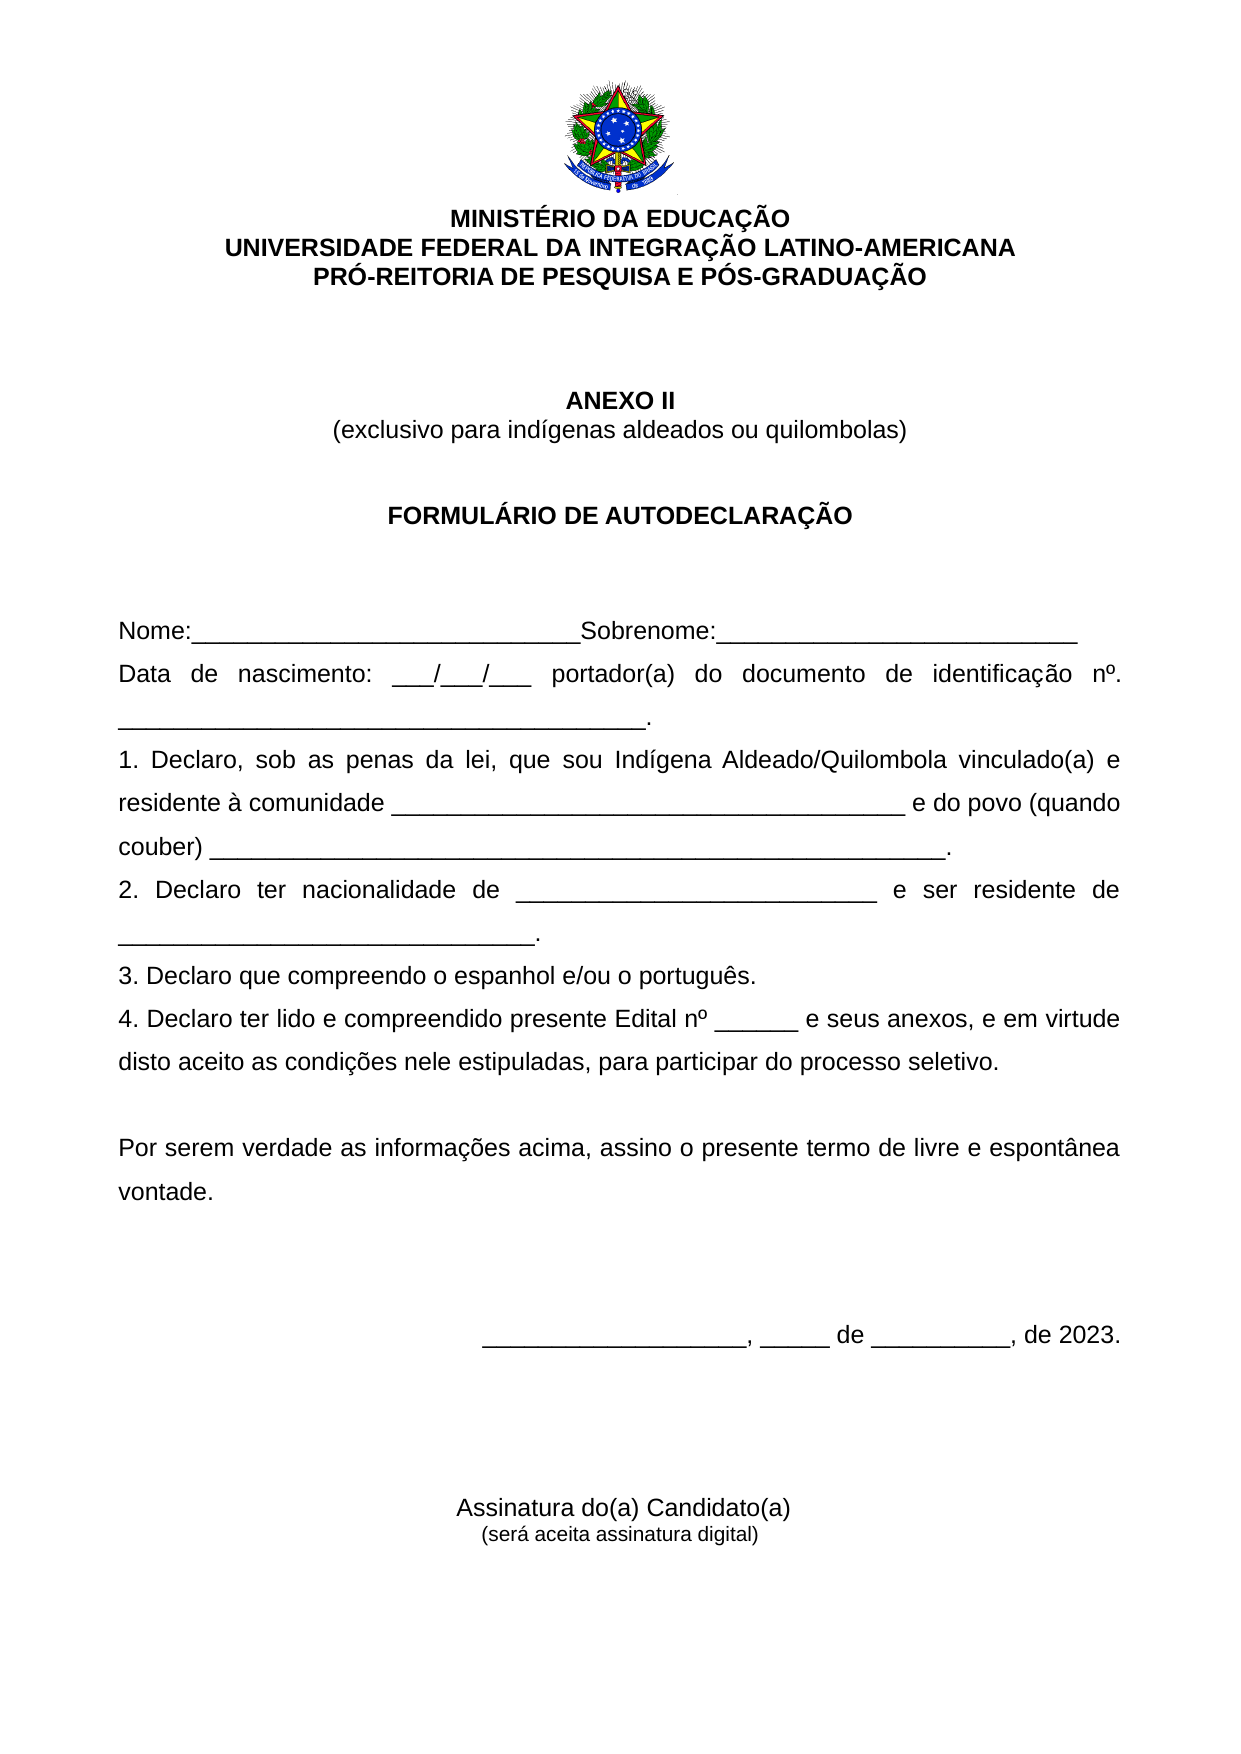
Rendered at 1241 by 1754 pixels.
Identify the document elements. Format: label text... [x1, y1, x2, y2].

text Assinatura do(a) Candidato(a) [118, 1493, 1122, 1521]
text Nome:____________________________Sobrenome:__________________________ [118, 616, 1122, 644]
text MINISTÉRIO DA EDUCAÇÃO [118, 204, 1122, 233]
text Data de nascimento: ___/___/___ portador(a) do documento de identificação nº. ______________________________________. [118, 659, 1122, 731]
text FORMULÁRIO DE AUTODECLARAÇÃO [118, 501, 1122, 529]
text 1. Declaro, sob as penas da lei, que sou Indígena Aldeado/Quilombola vinculado(a) e residente à comunidade _____________________________________ e do povo (quando couber) _____________________________________________________. [118, 745, 1122, 860]
text 2. Declaro ter nacionalidade de __________________________ e ser residente de ______________________________. [118, 874, 1122, 946]
text UNIVERSIDADE FEDERAL DA INTEGRAÇÃO LATINO-AMERICANA [118, 233, 1122, 262]
text 3. Declaro que compreendo o espanhol e/ou o português. [118, 961, 1122, 989]
text Por serem verdade as informações acima, assino o presente termo de livre e espontânea vontade. [118, 1133, 1122, 1205]
text (será aceita assinatura digital) [118, 1521, 1122, 1545]
text (exclusivo para indígenas aldeados ou quilombolas) [118, 414, 1122, 443]
text 4. Declaro ter lido e compreendido presente Edital nº ______ e seus anexos, e em virtude disto aceito as condições nele estipuladas, para participar do processo seletivo. [118, 1004, 1122, 1076]
text ANEXO II [118, 386, 1122, 414]
text ___________________, _____ de __________, de 2023. [118, 1320, 1122, 1349]
text PRÓ-REITORIA DE PESQUISA E PÓS-GRADUAÇÃO [118, 262, 1122, 291]
